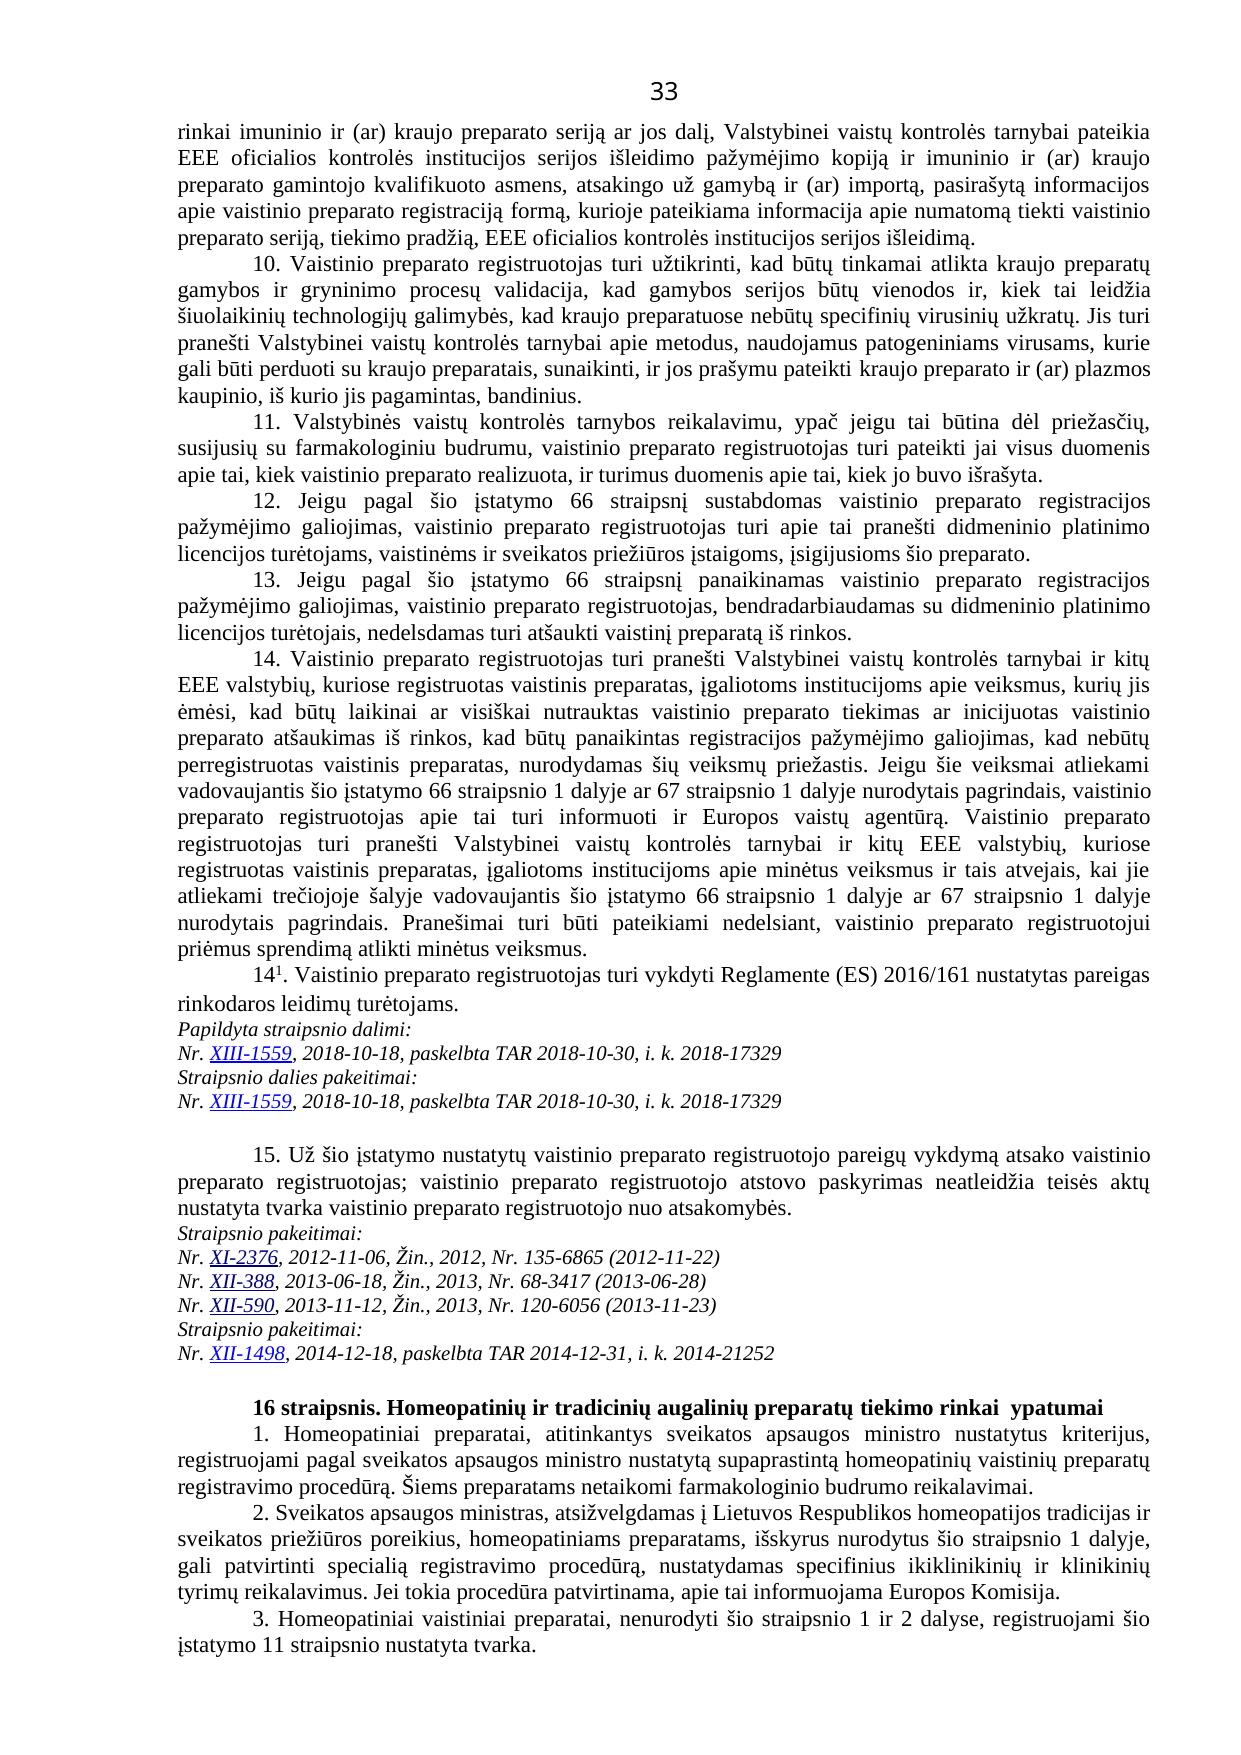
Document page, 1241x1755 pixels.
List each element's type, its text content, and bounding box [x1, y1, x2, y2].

text rinkai imuninio ir (ar) kraujo preparato seriją ar jos dalį, Valstybinei vaistų kontrolės tarnybai pateikia EEE oficialios kontrolės institucijos serijos išleidimo pažymėjimo kopiją ir imuninio ir (ar) kraujo preparato gamintojo kvalifikuoto asmens, atsakingo už gamybą ir (ar) importą, pasirašytą informacijos apie vaistinio preparato registraciją formą, kurioje pateikiama informacija apie numatomą tiekti vaistinio preparato seriją, tiekimo pradžią, EEE oficialios kontrolės institucijos serijos išleidimą. [177, 118, 1152, 250]
text Nr. XII-1498, 2014-12-18, paskelbta TAR 2014-12-31, i. k. 2014-21252 [177, 1341, 1152, 1365]
text Nr. XII-590, 2013-11-12, Žin., 2013, Nr. 120-6056 (2013-11-23) [177, 1293, 1152, 1317]
text Nr. XIII-1559, 2018-10-18, paskelbta TAR 2018-10-30, i. k. 2018-17329 [177, 1041, 1152, 1065]
text 16 straipsnis. Homeopatinių ir tradicinių augalinių preparatų tiekimo rinkai ypatumai [252, 1394, 1152, 1420]
text 12. Jeigu pagal šio įstatymo 66 straipsnį sustabdomas vaistinio preparato registracijos pažymėjimo galiojimas, vaistinio preparato registruotojas turi apie tai pranešti didmeninio platinimo licencijos turėtojams, vaistinėms ir sveikatos priežiūros įstaigoms, įsigijusioms šio preparato. [177, 487, 1152, 566]
text 15. Už šio įstatymo nustatytų vaistinio preparato registruotojo pareigų vykdymą atsako vaistinio preparato registruotojas; vaistinio preparato registruotojo atstovo paskyrimas neatleidžia teisės aktų nustatyta tvarka vaistinio preparato registruotojo nuo atsakomybės. [177, 1142, 1152, 1221]
text 3. Homeopatiniai vaistiniai preparatai, nenurodyti šio straipsnio 1 ir 2 dalyse, registruojami šio įstatymo 11 straipsnio nustatyta tvarka. [177, 1604, 1152, 1657]
text 141. Vaistinio preparato registruotojas turi vykdyti Reglamente (ES) 2016/161 nustatytas pareigas rinkodaros leidimų turėtojams. [177, 961, 1152, 1017]
text Nr. XII-388, 2013-06-18, Žin., 2013, Nr. 68-3417 (2013-06-28) [177, 1269, 1152, 1293]
text Nr. XIII-1559, 2018-10-18, paskelbta TAR 2018-10-30, i. k. 2018-17329 [177, 1089, 1152, 1113]
text Straipsnio pakeitimai: [177, 1221, 1152, 1245]
text 13. Jeigu pagal šio įstatymo 66 straipsnį panaikinamas vaistinio preparato registracijos pažymėjimo galiojimas, vaistinio preparato registruotojas, bendradarbiaudamas su didmeninio platinimo licencijos turėtojais, nedelsdamas turi atšaukti vaistinį preparatą iš rinkos. [177, 566, 1152, 645]
text 11. Valstybinės vaistų kontrolės tarnybos reikalavimu, ypač jeigu tai būtina dėl priežasčių, susijusių su farmakologiniu budrumu, vaistinio preparato registruotojas turi pateikti jai visus duomenis apie tai, kiek vaistinio preparato realizuota, ir turimus duomenis apie tai, kiek jo buvo išrašyta. [177, 408, 1152, 487]
text Papildyta straipsnio dalimi: [177, 1017, 1152, 1041]
text 14. Vaistinio preparato registruotojas turi pranešti Valstybinei vaistų kontrolės tarnybai ir kitų EEE valstybių, kuriose registruotas vaistinis preparatas, įgaliotoms institucijoms apie veiksmus, kurių jis ėmėsi, kad būtų laikinai ar visiškai nutrauktas vaistinio preparato tiekimas ar inicijuotas vaistinio preparato atšaukimas iš rinkos, kad būtų panaikintas registracijos pažymėjimo galiojimas, kad nebūtų perregistruotas vaistinis preparatas, nurodydamas šių veiksmų priežastis. Jeigu šie veiksmai atliekami vadovaujantis šio įstatymo 66 straipsnio 1 dalyje ar 67 straipsnio 1 dalyje nurodytais pagrindais, vaistinio preparato registruotojas apie tai turi informuoti ir Europos vaistų agentūrą. Vaistinio preparato registruotojas turi pranešti Valstybinei vaistų kontrolės tarnybai ir kitų EEE valstybių, kuriose registruotas vaistinis preparatas, įgaliotoms institucijoms apie minėtus veiksmus ir tais atvejais, kai jie atliekami trečiojoje šalyje vadovaujantis šio įstatymo 66 straipsnio 1 dalyje ar 67 straipsnio 1 dalyje nurodytais pagrindais. Pranešimai turi būti pateikiami nedelsiant, vaistinio preparato registruotojui priėmus sprendimą atlikti minėtus veiksmus. [177, 645, 1152, 961]
text Nr. XI-2376, 2012-11-06, Žin., 2012, Nr. 135-6865 (2012-11-22) [177, 1245, 1152, 1269]
text 1. Homeopatiniai preparatai, atitinkantys sveikatos apsaugos ministro nustatytus kriterijus, registruojami pagal sveikatos apsaugos ministro nustatytą supaprastintą homeopatinių vaistinių preparatų registravimo procedūrą. Šiems preparatams netaikomi farmakologinio budrumo reikalavimai. [177, 1420, 1152, 1499]
text Straipsnio pakeitimai: [177, 1317, 1152, 1341]
text 10. Vaistinio preparato registruotojas turi užtikrinti, kad būtų tinkamai atlikta kraujo preparatų gamybos ir gryninimo procesų validacija, kad gamybos serijos būtų vienodos ir, kiek tai leidžia šiuolaikinių technologijų galimybės, kad kraujo preparatuose nebūtų specifinių virusinių užkratų. Jis turi pranešti Valstybinei vaistų kontrolės tarnybai apie metodus, naudojamus patogeniniams virusams, kurie gali būti perduoti su kraujo preparatais, sunaikinti, ir jos prašymu pateikti kraujo preparato ir (ar) plazmos kaupinio, iš kurio jis pagamintas, bandinius. [177, 250, 1152, 408]
text 2. Sveikatos apsaugos ministras, atsižvelgdamas į Lietuvos Respublikos homeopatijos tradicijas ir sveikatos priežiūros poreikius, homeopatiniams preparatams, išskyrus nurodytus šio straipsnio 1 dalyje, gali patvirtinti specialią registravimo procedūrą, nustatydamas specifinius ikiklinikinių ir klinikinių tyrimų reikalavimus. Jei tokia procedūra patvirtinama, apie tai informuojama Europos Komisija. [177, 1499, 1152, 1604]
text Straipsnio dalies pakeitimai: [177, 1065, 1152, 1089]
